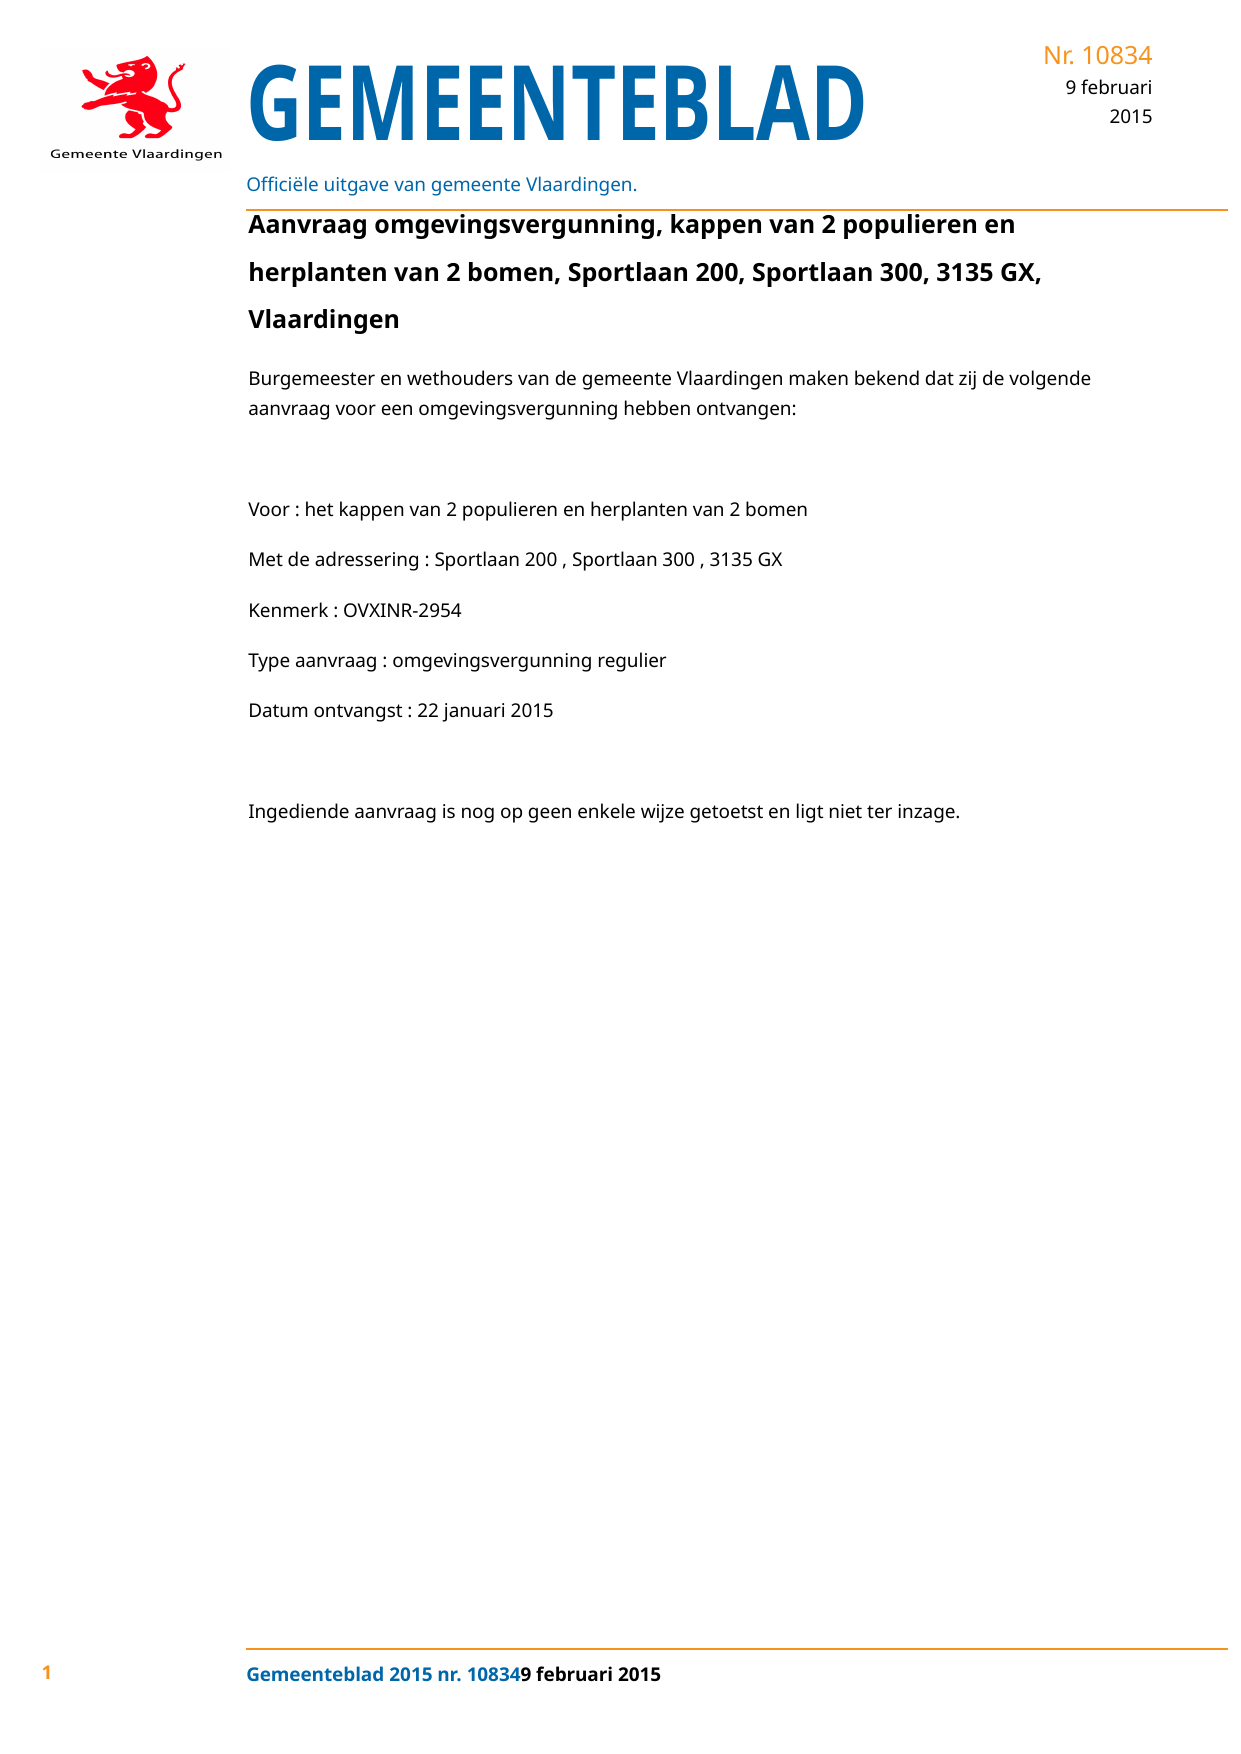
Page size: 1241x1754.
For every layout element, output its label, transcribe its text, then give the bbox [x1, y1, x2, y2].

text Aanvraag omgevingsvergunning, kappen van 2 populieren en herplanten van 2 bomen, Sportlaan 200, Sportlaan 300, 3135 GX, Vlaardingen [248, 211, 1152, 336]
text Met de adressering : Sportlaan 200 , Sportlaan 300 , 3135 GX [248, 546, 1152, 572]
text Datum ontvangst : 22 januari 2015 [248, 698, 1152, 723]
text Ingediende aanvraag is nog op geen enkele wijze getoetst en ligt niet ter inzage. [248, 798, 1152, 824]
text Burgemeester en wethouders van de gemeente Vlaardingen maken bekend dat zij de volgende aanvraag voor een omgevingsvergunning hebben ontvangen: [248, 366, 1152, 421]
picture [41, 47, 231, 172]
text Type aanvraag : omgevingsvergunning regulier [248, 647, 1152, 673]
text Voor : het kappen van 2 populieren en herplanten van 2 bomen [248, 496, 1152, 522]
text Kenmerk : OVXINR-2954 [248, 597, 1152, 622]
